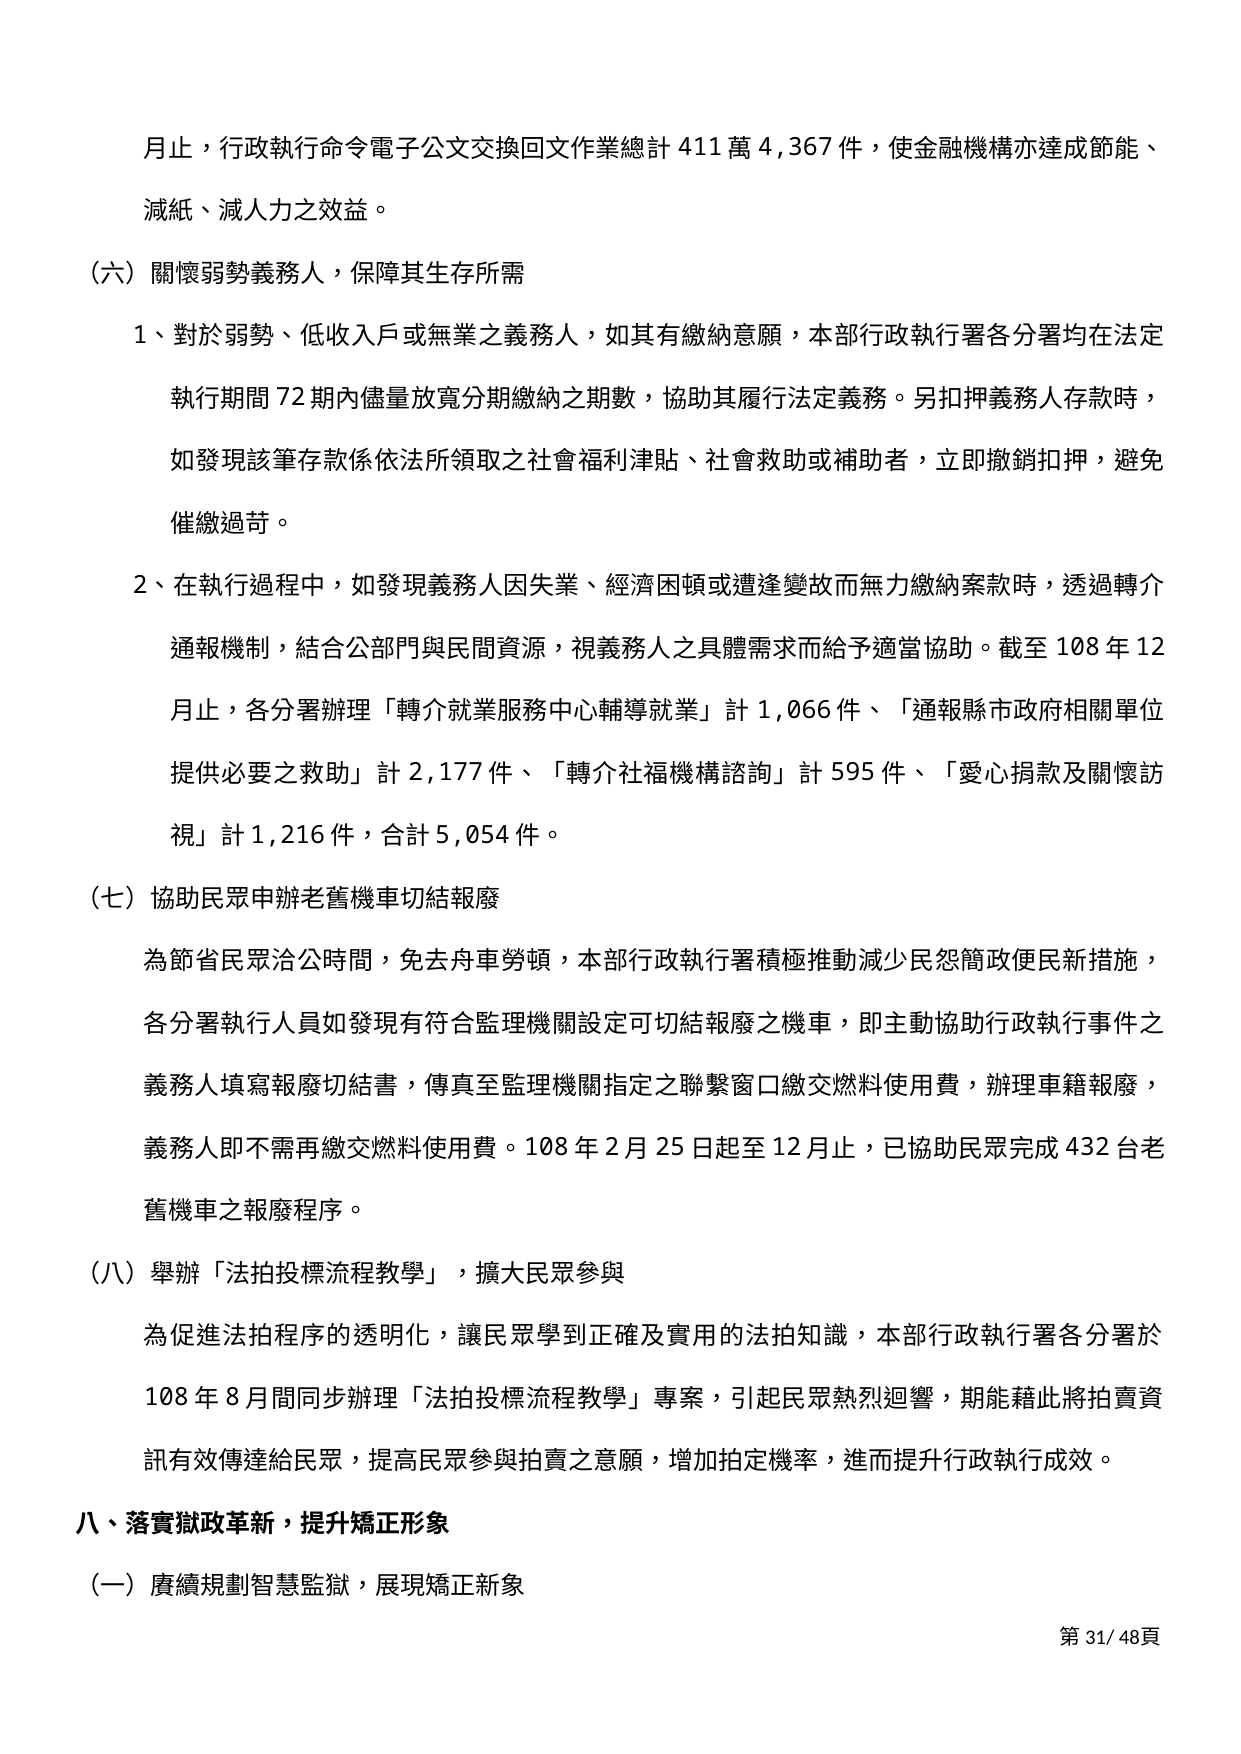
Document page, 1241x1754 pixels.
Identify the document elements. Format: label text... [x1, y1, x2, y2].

text （六）關懷弱勢義務人，保障其生存所需 [75, 229, 1165, 292]
text 1、對於弱勢、低收入戶或無業之義務人，如其有繳納意願，本部行政執行署各分署均在法定執行期間72期內儘量放寬分期繳納之期數，協助其履行法定義務。另扣押義務人存款時，如發現該筆存款係依法所領取之社會福利津貼、社會救助或補助者，立即撤銷扣押，避免催繳過苛。 [132, 292, 1165, 542]
text 為促進法拍程序的透明化，讓民眾學到正確及實用的法拍知識，本部行政執行署各分署於108年8月間同步辦理「法拍投標流程教學」專案，引起民眾熱烈迴響，期能藉此將拍賣資訊有效傳達給民眾，提高民眾參與拍賣之意願，增加拍定機率，進而提升行政執行成效。 [144, 1292, 1165, 1479]
text （八）舉辦「法拍投標流程教學」，擴大民眾參與 [75, 1229, 1165, 1292]
text 為節省民眾洽公時間，免去舟車勞頓，本部行政執行署積極推動減少民怨簡政便民新措施，各分署執行人員如發現有符合監理機關設定可切結報廢之機車，即主動協助行政執行事件之義務人填寫報廢切結書，傳真至監理機關指定之聯繫窗口繳交燃料使用費，辦理車籍報廢，義務人即不需再繳交燃料使用費。108年2月25日起至12月止，已協助民眾完成432台老舊機車之報廢程序。 [144, 917, 1165, 1229]
text 月止，行政執行命令電子公文交換回文作業總計411萬4,367件，使金融機構亦達成節能、減紙、減人力之效益。 [144, 104, 1165, 229]
text 2、在執行過程中，如發現義務人因失業、經濟困頓或遭逢變故而無力繳納案款時，透過轉介通報機制，結合公部門與民間資源，視義務人之具體需求而給予適當協助。截至108年12月止，各分署辦理「轉介就業服務中心輔導就業」計1,066件、「通報縣市政府相關單位提供必要之救助」計2,177件、「轉介社福機構諮詢」計595件、「愛心捐款及關懷訪視」計1,216件，合計5,054件。 [132, 542, 1165, 854]
text （一）賡續規劃智慧監獄，展現矯正新象 [75, 1542, 1165, 1604]
text 八、落實獄政革新，提升矯正形象 [75, 1479, 1165, 1542]
text （七）協助民眾申辦老舊機車切結報廢 [75, 854, 1165, 917]
